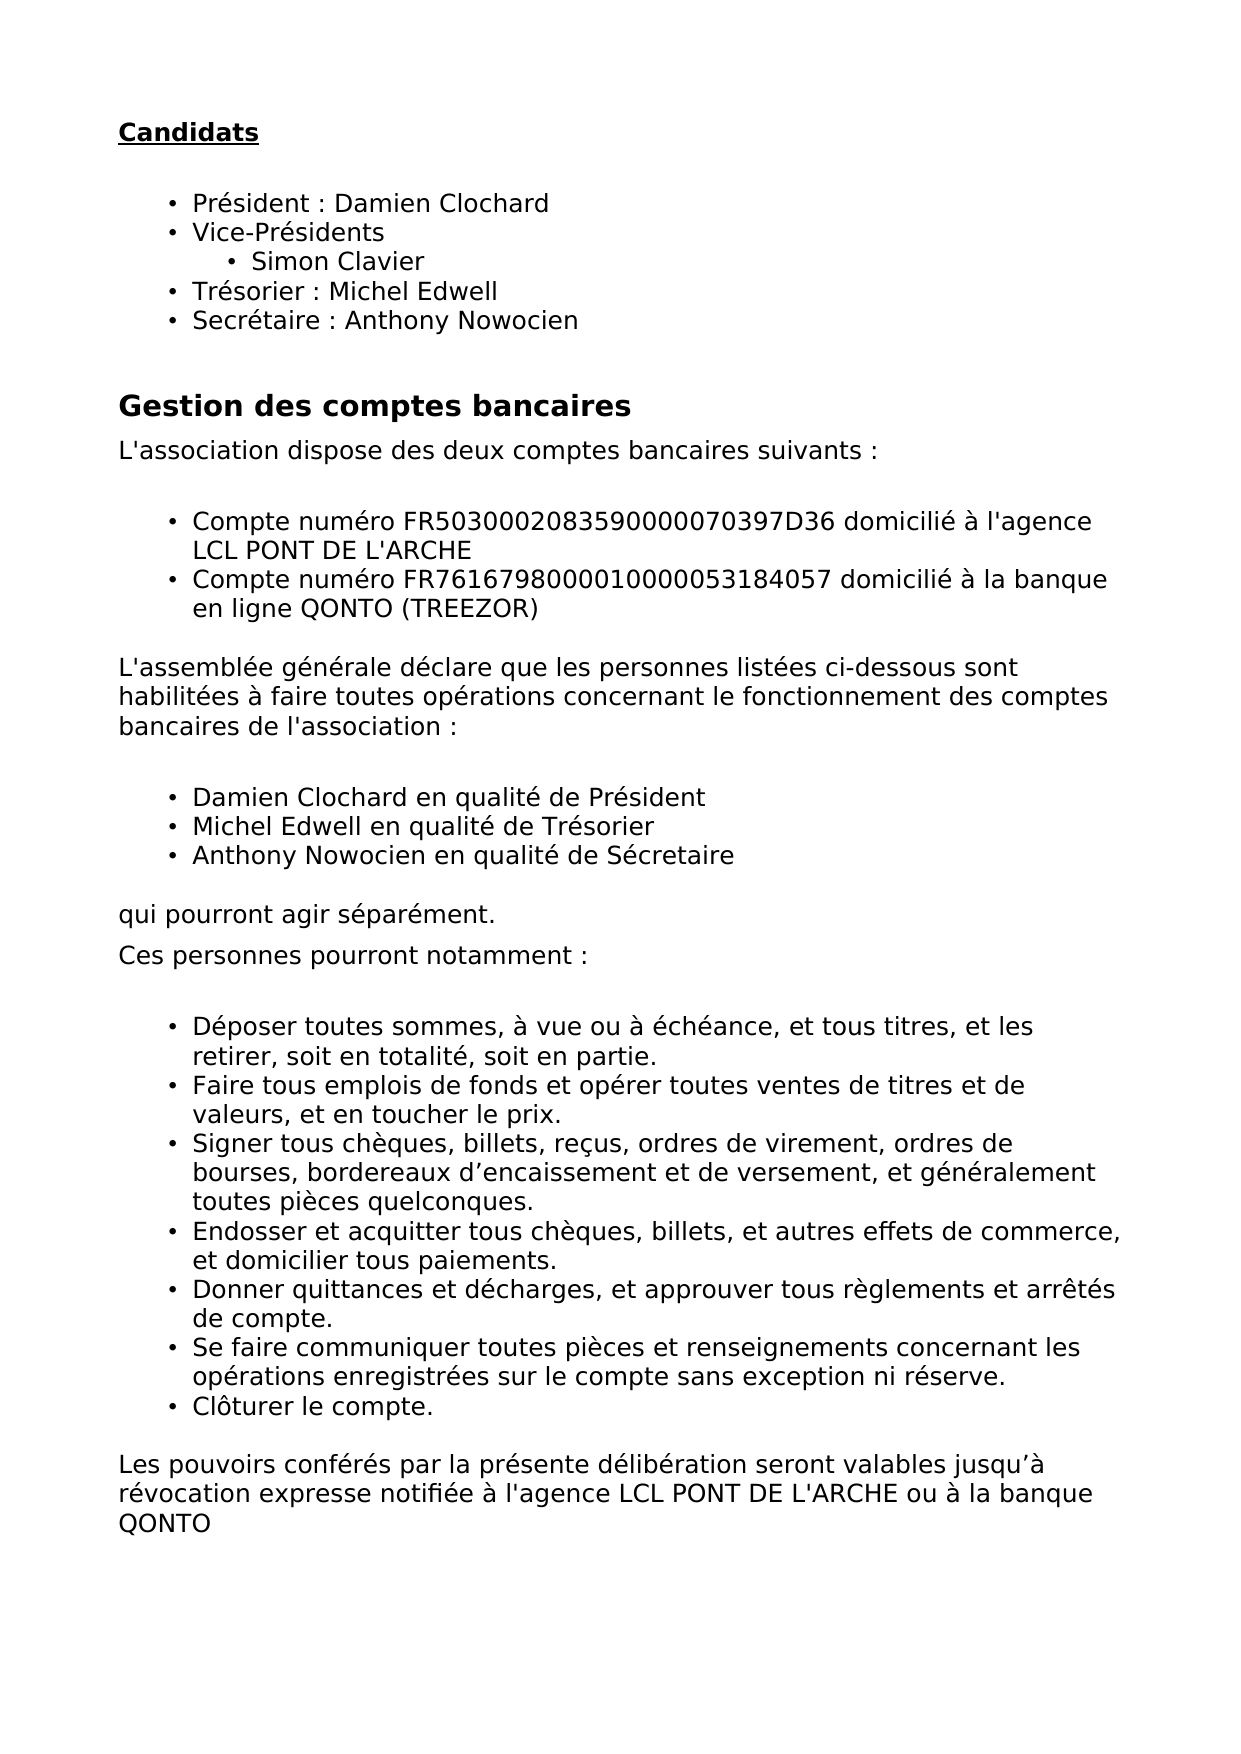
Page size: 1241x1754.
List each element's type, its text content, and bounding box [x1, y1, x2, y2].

text L'assemblée générale déclare que les personnes listées ci-dessous sont habilitées à faire toutes opérations concernant le fonctionnement des comptes bancaires de l'association : [118, 653, 1122, 741]
list Anthony Nowocien en qualité de Sécretaire [177, 841, 1122, 870]
list Faire tous emplois de fonds et opérer toutes ventes de titres et de valeurs, et en toucher le prix. [177, 1071, 1122, 1129]
list Vice-Présidents [177, 218, 1122, 248]
list Endosser et acquitter tous chèques, billets, et autres effets de commerce, et domicilier tous paiements. [177, 1217, 1122, 1275]
list Se faire communiquer toutes pièces et renseignements concernant les opérations enregistrées sur le compte sans exception ni réserve. [177, 1333, 1122, 1392]
text L'association dispose des deux comptes bancaires suivants : [118, 436, 1122, 465]
list Secrétaire : Anthony Nowocien [177, 306, 1122, 335]
text Candidats [118, 118, 1122, 147]
list Donner quittances et décharges, et approuver tous règlements et arrêtés de compte. [177, 1275, 1122, 1333]
list Président : Damien Clochard [177, 189, 1122, 218]
text qui pourront agir séparément. [118, 900, 1122, 929]
list Compte numéro FR7616798000010000053184057 domicilié à la banque en ligne QONTO (TREEZOR) [177, 566, 1122, 624]
list Signer tous chèques, billets, reçus, ordres de virement, ordres de bourses, bordereaux d’encaissement et de versement, et généralement toutes pièces quelconques. [177, 1129, 1122, 1217]
subtitle Gestion des comptes bancaires [118, 389, 1122, 423]
list Damien Clochard en qualité de Président [177, 783, 1122, 812]
list Déposer toutes sommes, à vue ou à échéance, et tous titres, et les retirer, soit en totalité, soit en partie. [177, 1013, 1122, 1071]
text Les pouvoirs conférés par la présente délibération seront valables jusqu’à révocation expresse notifiée à l'agence LCL PONT DE L'ARCHE ou à la banque QONTO [118, 1450, 1122, 1538]
list Compte numéro FR5030002083590000070397D36 domicilié à l'agence LCL PONT DE L'ARCHE [177, 507, 1122, 566]
list Trésorier : Michel Edwell [177, 277, 1122, 306]
text Ces personnes pourront notamment : [118, 941, 1122, 971]
list Michel Edwell en qualité de Trésorier [177, 812, 1122, 841]
list Simon Clavier [236, 248, 1122, 277]
list Clôturer le compte. [177, 1392, 1122, 1421]
